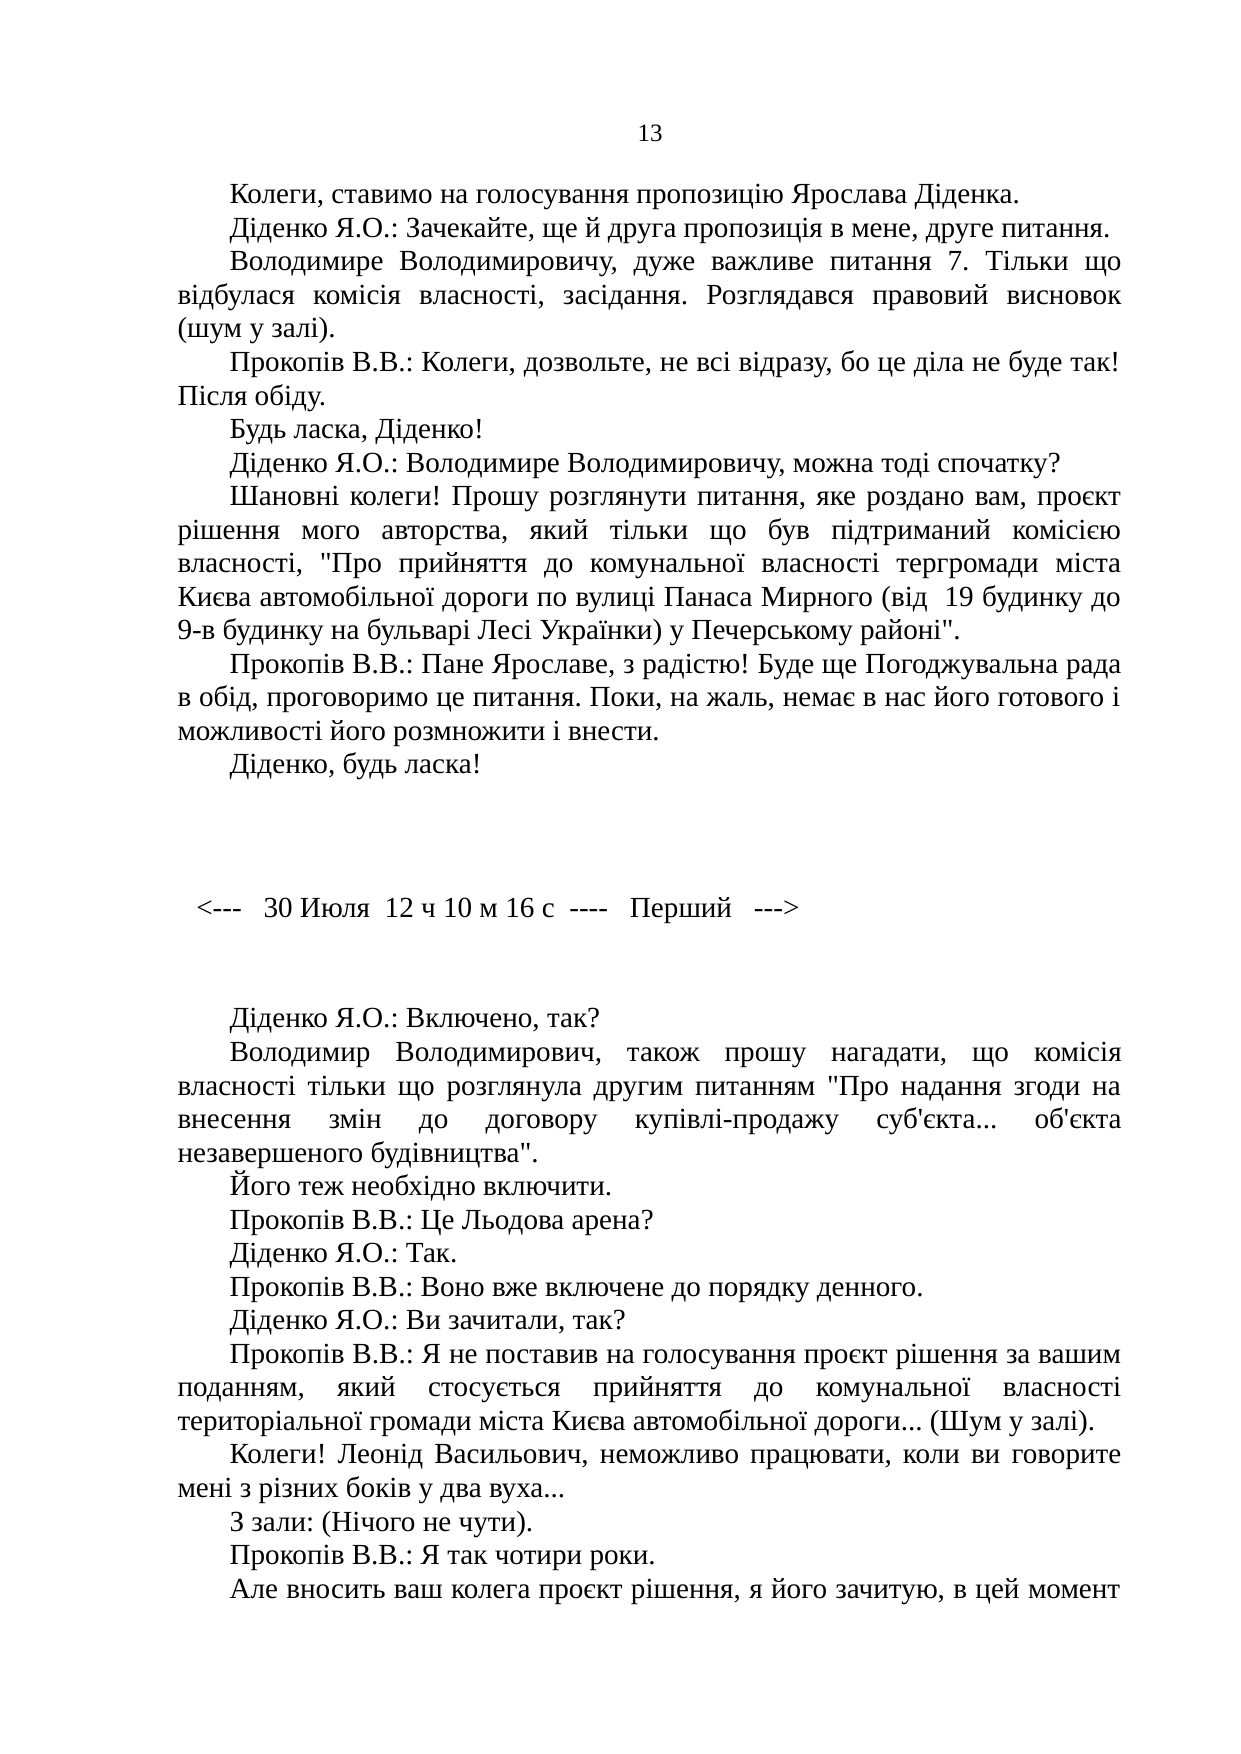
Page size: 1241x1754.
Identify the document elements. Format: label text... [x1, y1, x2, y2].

text Прокопів В.В.: Це Льодова арена? [177, 1202, 1122, 1235]
text Прокопів В.В.: Колеги, дозвольте, не всі відразу, бо це діла не буде так! Після обіду. [177, 344, 1122, 411]
text Його теж необхідно включити. [177, 1168, 1122, 1202]
text Діденко Я.О.: Зачекайте, ще й друга пропозиція в мене, друге питання. [177, 210, 1122, 243]
text Діденко Я.О.: Ви зачитали, так? [177, 1302, 1122, 1336]
text Прокопів В.В.: Я не поставив на голосування проєкт рішення за вашим поданням, який стосується прийняття до комунальної власності територіальної громади міста Києва автомобільної дороги... (Шум у залі). [177, 1336, 1122, 1437]
text З зали: (Нічого не чути). [177, 1504, 1122, 1537]
text Діденко Я.О.: Так. [177, 1235, 1122, 1269]
text Колеги, ставимо на голосування пропозицію Ярослава Діденка. [177, 176, 1122, 210]
text Володимире Володимировичу, дуже важливе питання 7. Тільки що відбулася комісія власності, засідання. Розглядався правовий висновок (шум у залі). [177, 243, 1122, 344]
text Прокопів В.В.: Пане Ярославе, з радістю! Буде ще Погоджувальна рада в обід, проговоримо це питання. Поки, на жаль, немає в нас його готового і можливості його розмножити і внести. [177, 646, 1122, 747]
text Колеги! Леонід Васильович, неможливо працювати, коли ви говорите мені з різних боків у два вуха... [177, 1437, 1122, 1504]
text Діденко Я.О.: Включено, так? [177, 1001, 1122, 1034]
text Шановні колеги! Прошу розглянути питання, яке роздано вам, проєкт рішення мого авторства, який тільки що був підтриманий комісією власності, "Про прийняття до комунальної власності тергромади міста Києва автомобільної дороги по вулиці Панаса Мирного (від 19 будинку до 9-в будинку на бульварі Лесі Українки) у Печерському районі". [177, 478, 1122, 646]
text Діденко Я.О.: Володимире Володимировичу, можна тоді спочатку? [177, 445, 1122, 478]
text Прокопів В.В.: Я так чотири роки. [177, 1537, 1122, 1571]
text Але вносить ваш колега проєкт рішення, я його зачитую, в цей момент [177, 1571, 1122, 1604]
text Прокопів В.В.: Воно вже включене до порядку денного. [177, 1269, 1122, 1302]
text Діденко, будь ласка! [177, 747, 1122, 780]
text <--- 30 Июля 12 ч 10 м 16 с ---- Перший ---> [177, 847, 1122, 933]
text Будь ласка, Діденко! [177, 411, 1122, 445]
text Володимир Володимирович, також прошу нагадати, що комісія власності тільки що розглянула другим питанням "Про надання згоди на внесення змін до договору купівлі-продажу суб'єкта... об'єкта незавершеного будівництва". [177, 1034, 1122, 1168]
